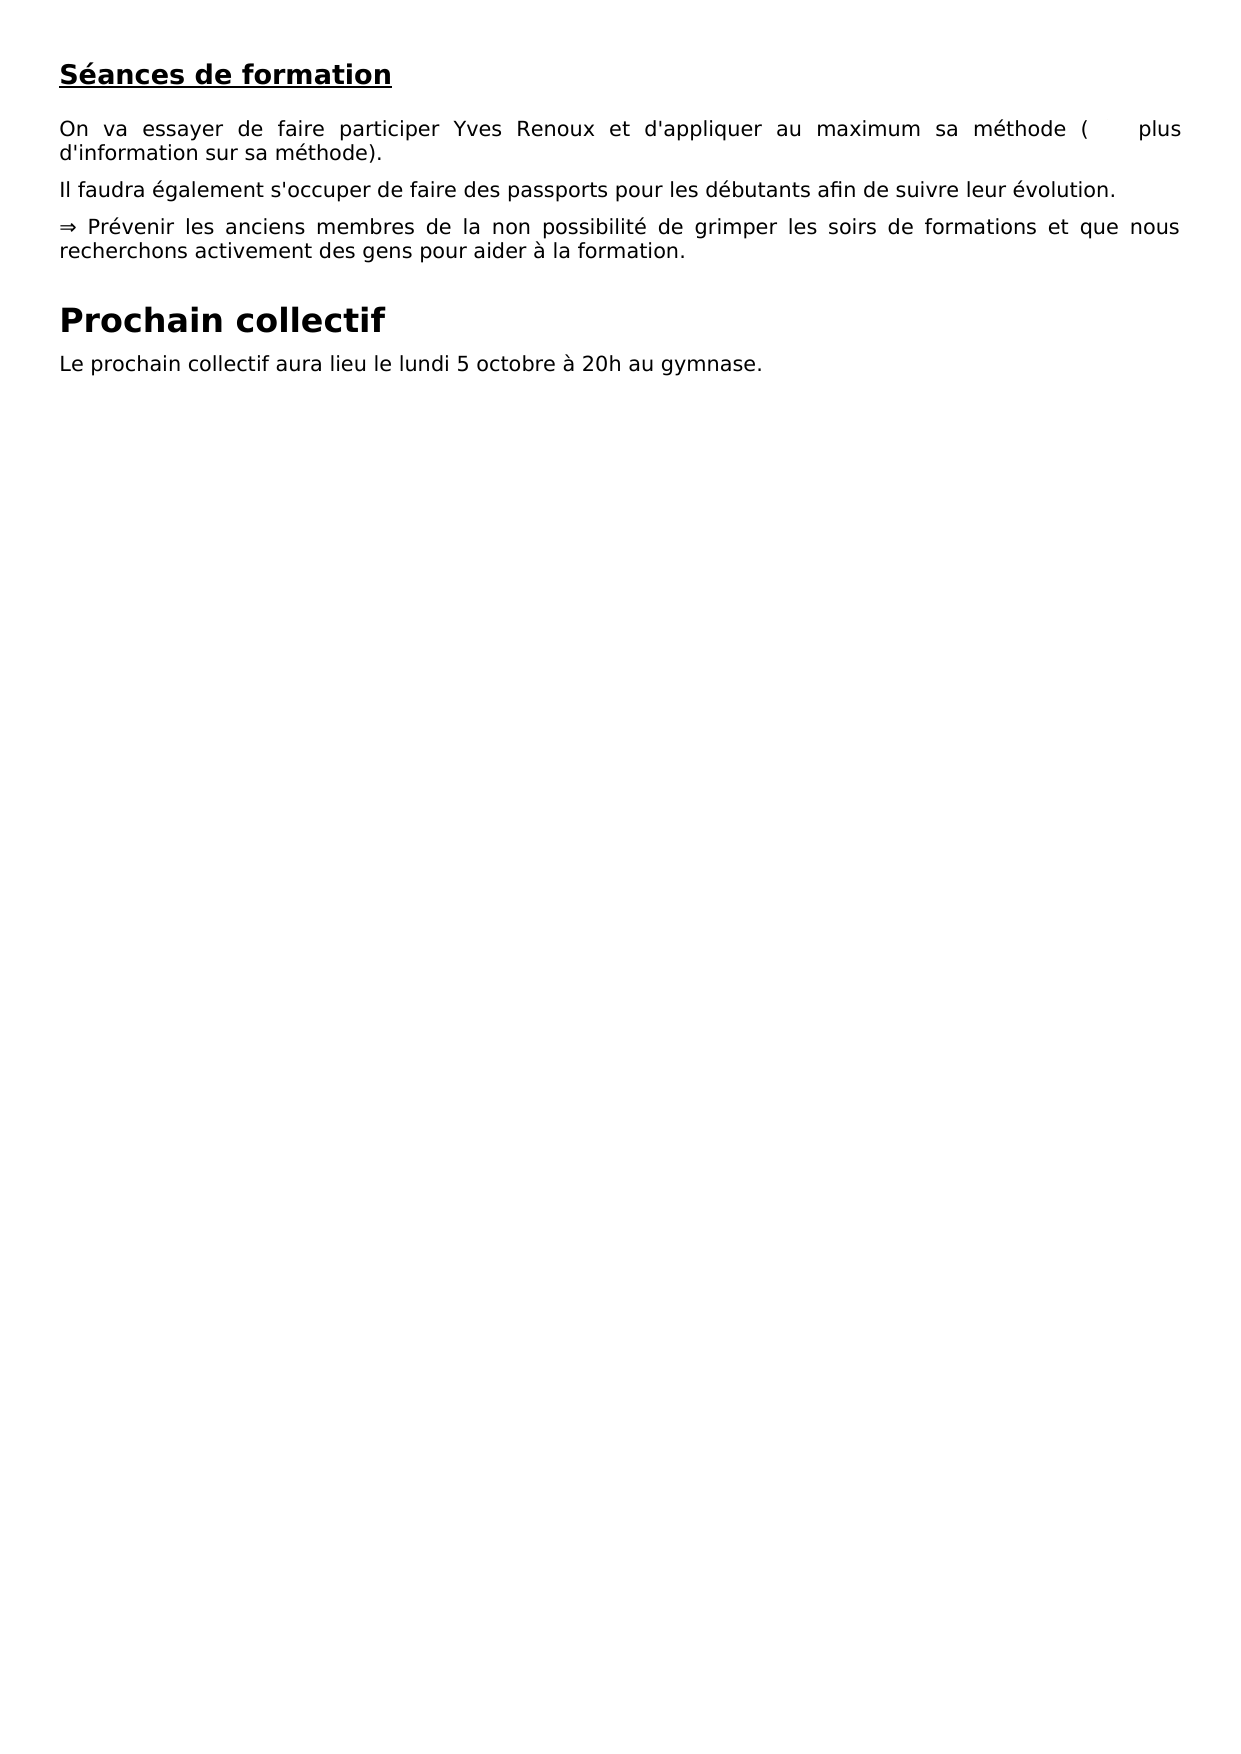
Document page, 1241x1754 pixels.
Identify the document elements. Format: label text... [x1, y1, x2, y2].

subtitle Prochain collectif [59, 301, 1181, 340]
text On va essayer de faire participer Yves Renoux et d'appliquer au maximum sa méthode ( plus d'information sur sa méthode). [59, 103, 1181, 166]
text ⇒ Prévenir les anciens membres de la non possibilité de grimper les soirs de formations et que nous recherchons activement des gens pour aider à la formation. [59, 215, 1181, 263]
subtitle Séances de formation [59, 59, 1181, 91]
text Le prochain collectif aura lieu le lundi 5 octobre à 20h au gymnase. [59, 352, 1181, 377]
text Il faudra également s'occuper de faire des passports pour les débutants afin de suivre leur évolution. [59, 178, 1181, 202]
